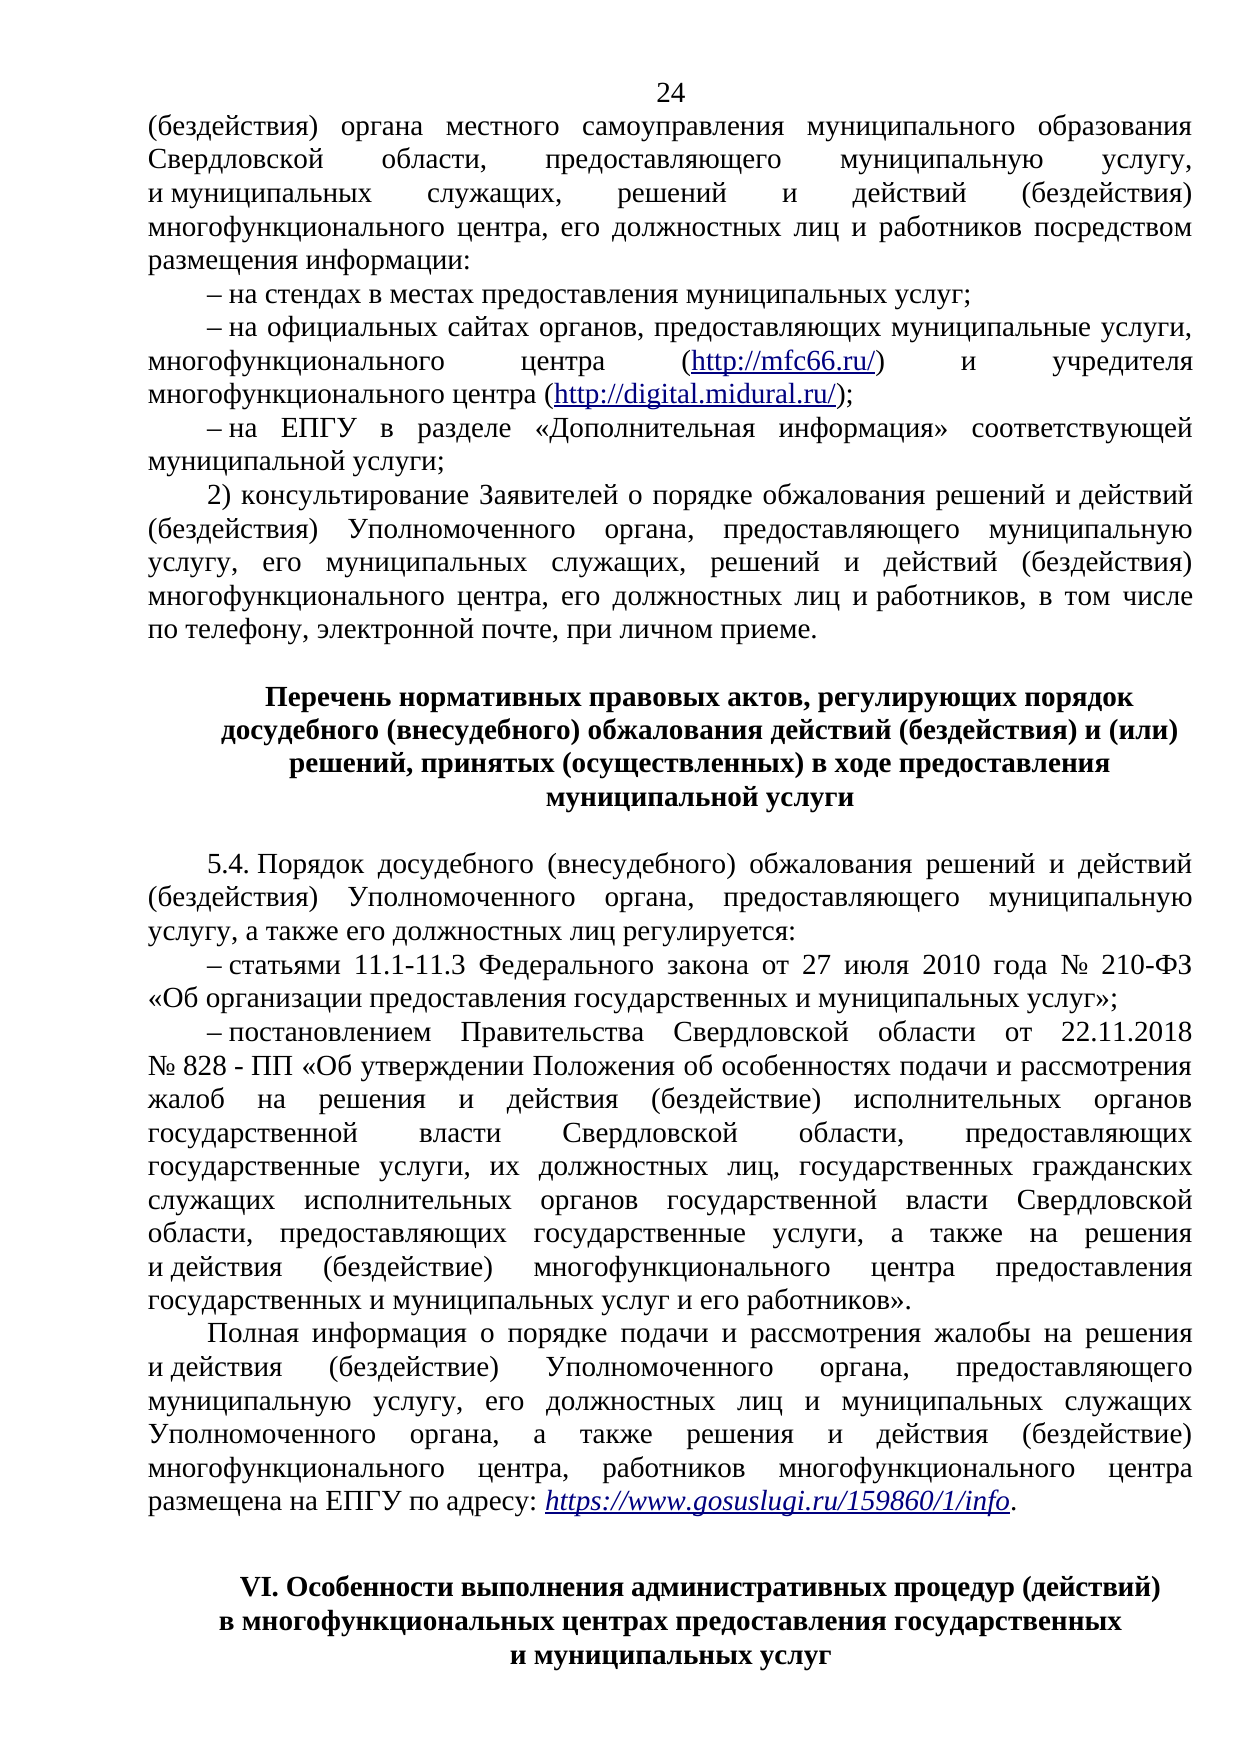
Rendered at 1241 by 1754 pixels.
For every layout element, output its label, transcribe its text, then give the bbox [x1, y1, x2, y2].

text – статьями 11.1-11.3 Федерального закона от 27 июля 2010 года № 210-ФЗ «Об организации предоставления государственных и муниципальных услуг»; [148, 947, 1193, 1014]
text досудебного (внесудебного) обжалования действий (бездействия) и (или) [148, 712, 1193, 746]
text – на стендах в местах предоставления муниципальных услуг; [148, 276, 1193, 310]
text – на официальных сайтах органов, предоставляющих муниципальные услуги, многофункционального центра (http://mfc66.ru/) и учредителя многофункционального центра (http://digital.midural.ru/); [148, 310, 1193, 410]
text муниципальной услуги [148, 779, 1193, 813]
text – на ЕПГУ в разделе «Дополнительная информация» соответствующей муниципальной услуги; [148, 410, 1193, 477]
text 2) консультирование Заявителей о порядке обжалования решений и действий (бездействия) Уполномоченного органа, предоставляющего муниципальную услугу, его муниципальных служащих, решений и действий (бездействия) многофункционального центра, его должностных лиц и работников, в том числе по телефону, электронной почте, при личном приеме. [148, 477, 1193, 645]
text 5.4. Порядок досудебного (внесудебного) обжалования решений и действий (бездействия) Уполномоченного органа, предоставляющего муниципальную услугу, а также его должностных лиц регулируется: [148, 846, 1193, 947]
text Полная информация о порядке подачи и рассмотрения жалобы на решения и действия (бездействие) Уполномоченного органа, предоставляющего муниципальную услугу, его должностных лиц и муниципальных служащих Уполномоченного органа, а также решения и действия (бездействие) многофункционального центра, работников многофункционального центра размещена на ЕПГУ по адресу: https://www.gosuslugi.ru/159860/1/info. [148, 1316, 1193, 1517]
text Перечень нормативных правовых актов, регулирующих порядок [148, 679, 1192, 712]
text – постановлением Правительства Свердловской области от 22.11.2018 № 828 - ПП «Об утверждении Положения об особенностях подачи и рассмотрения жалоб на решения и действия (бездействие) исполнительных органов государственной власти Свердловской области, предоставляющих государственные услуги, их должностных лиц, государственных гражданских служащих исполнительных органов государственной власти Свердловской области, предоставляющих государственные услуги, а также на решения и действия (бездействие) многофункционального центра предоставления государственных и муниципальных услуг и его работников». [148, 1014, 1193, 1316]
text (бездействия) органа местного самоуправления муниципального образования Свердловской области, предоставляющего муниципальную услугу, и муниципальных служащих, решений и действий (бездействия) многофункционального центра, его должностных лиц и работников посредством размещения информации: [148, 108, 1193, 276]
text VI. Особенности выполнения административных процедур (действий) в многофункциональных центрах предоставления государственных и муниципальных услуг [148, 1569, 1193, 1671]
text решений, принятых (осуществленных) в ходе предоставления [148, 746, 1193, 779]
